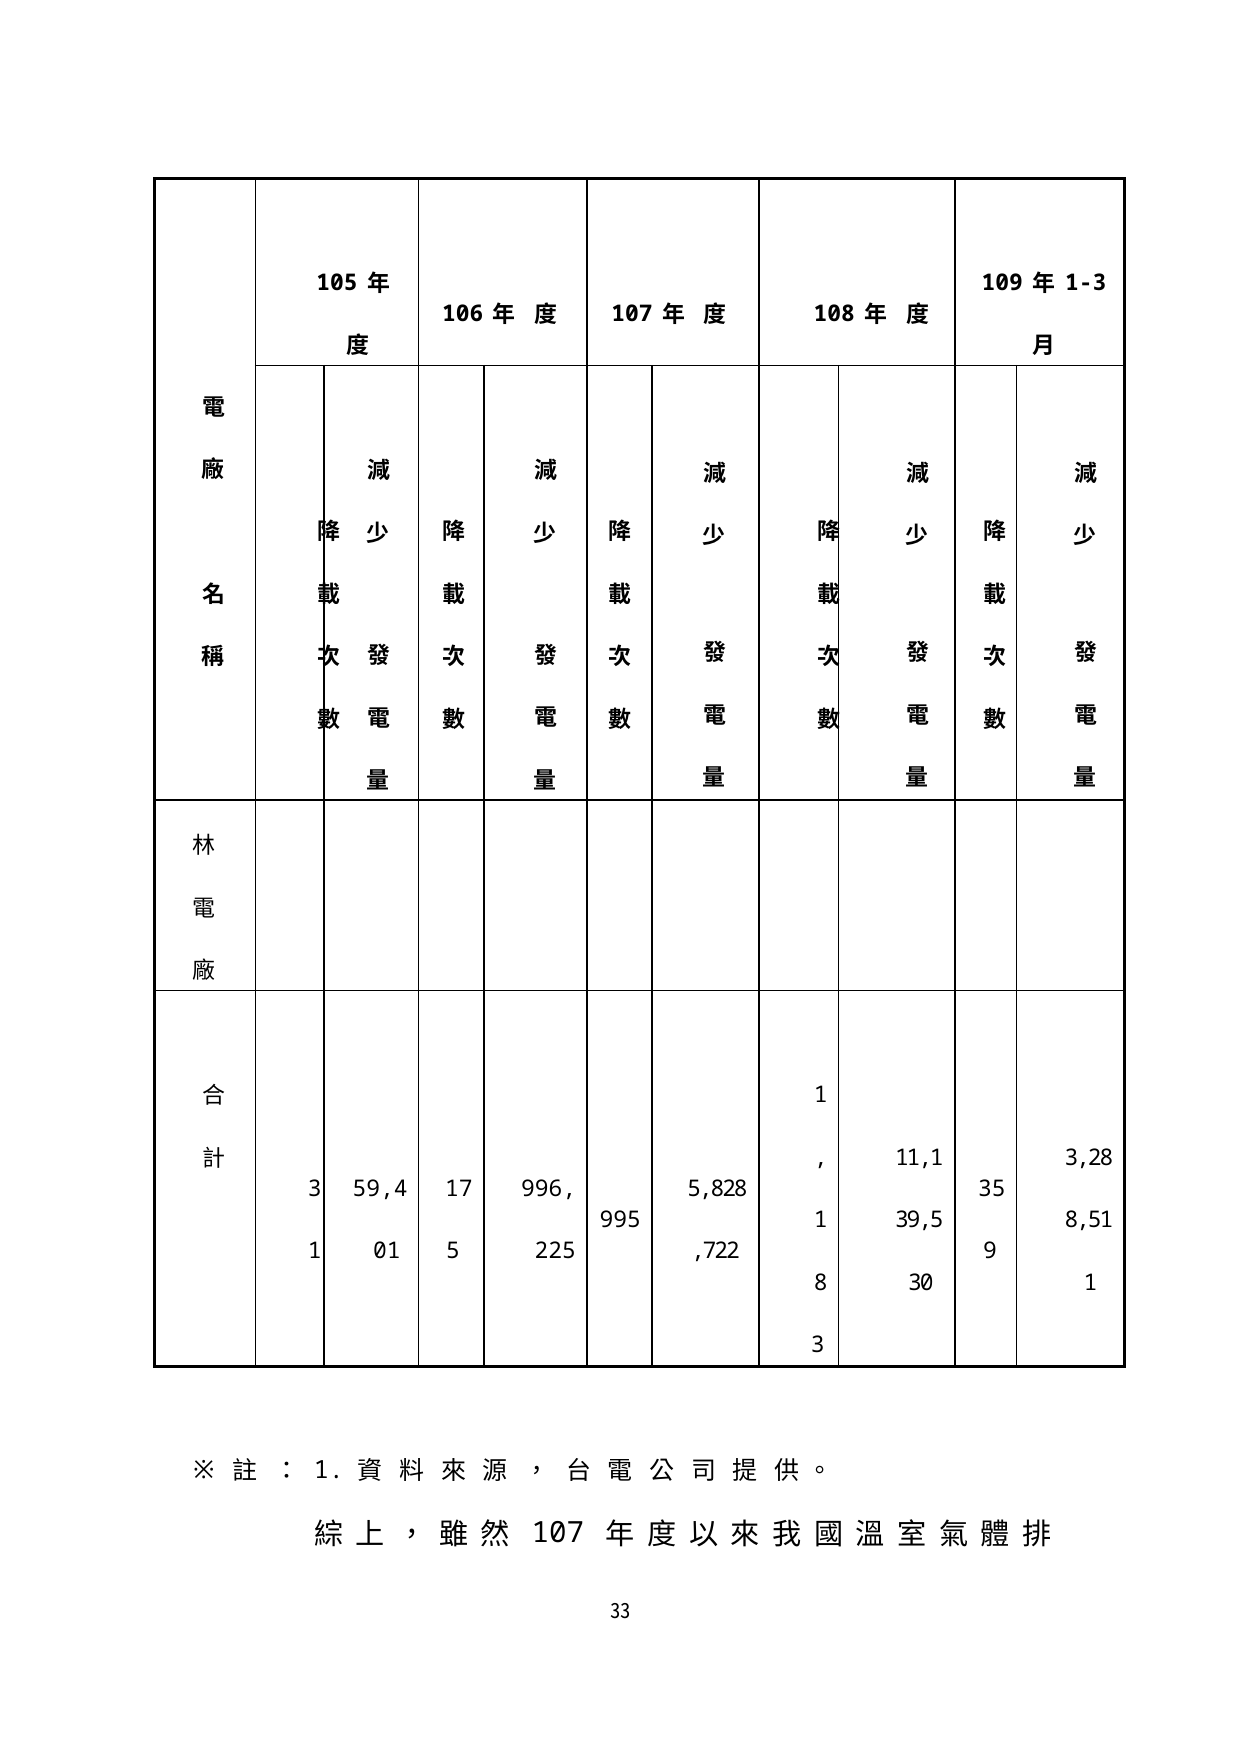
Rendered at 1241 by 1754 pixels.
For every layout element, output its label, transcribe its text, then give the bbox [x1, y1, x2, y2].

table_cell 11,139,530 [839, 991, 954, 1365]
table_cell 減 少 發電量 [653, 366, 758, 799]
table_header 108年度 [760, 180, 954, 365]
table_cell 5,828,722 [653, 991, 758, 1365]
table_header 107年度 [588, 180, 758, 365]
table_cell - [325, 801, 418, 990]
text ※註：1.資料來源，台電公司提供。 [145, 1427, 1058, 1490]
table_cell 1,183 [760, 991, 838, 1365]
table_cell [839, 801, 954, 990]
table_cell - [1017, 801, 1123, 990]
text 綜上，雖然107年度以來我國溫室氣體排 [242, 1490, 1058, 1552]
table_cell 降載次數 [588, 366, 651, 799]
table_header 109年1-3月 [956, 180, 1123, 365]
table_cell 減 少 發電量 [839, 366, 954, 799]
table_cell 359 [956, 991, 1016, 1365]
table_cell 降載次數 [419, 366, 483, 799]
table_cell - [485, 801, 586, 990]
table_cell [760, 801, 838, 990]
table_cell - [419, 801, 483, 990]
table_cell - [653, 801, 758, 990]
table_cell 降載次數 [256, 366, 323, 799]
table_cell - [256, 801, 323, 990]
table_header 電廠 名稱 [156, 180, 255, 799]
table_cell 合 計 [156, 991, 255, 1365]
table_cell 996,225 [485, 991, 586, 1365]
table_cell 減 少 發電量 [325, 366, 418, 799]
table_cell 175 [419, 991, 483, 1365]
table_cell 3,288,511 [1017, 991, 1123, 1365]
table_cell - [956, 801, 1016, 990]
table_cell 林電廠 [156, 801, 255, 990]
table_cell 減 少 發電量 [1017, 366, 1123, 799]
table_header 106年度 [419, 180, 586, 365]
table_cell 31 [256, 991, 323, 1365]
table_cell - [588, 801, 651, 990]
table_cell 降載次數 [760, 366, 838, 799]
table_cell 995 [588, 991, 651, 1365]
table_cell 59,401 [325, 991, 418, 1365]
table_cell 減 少 發電量 [485, 366, 586, 799]
table_cell 降載次數 [956, 366, 1016, 799]
table_header 105年度 [256, 180, 418, 365]
